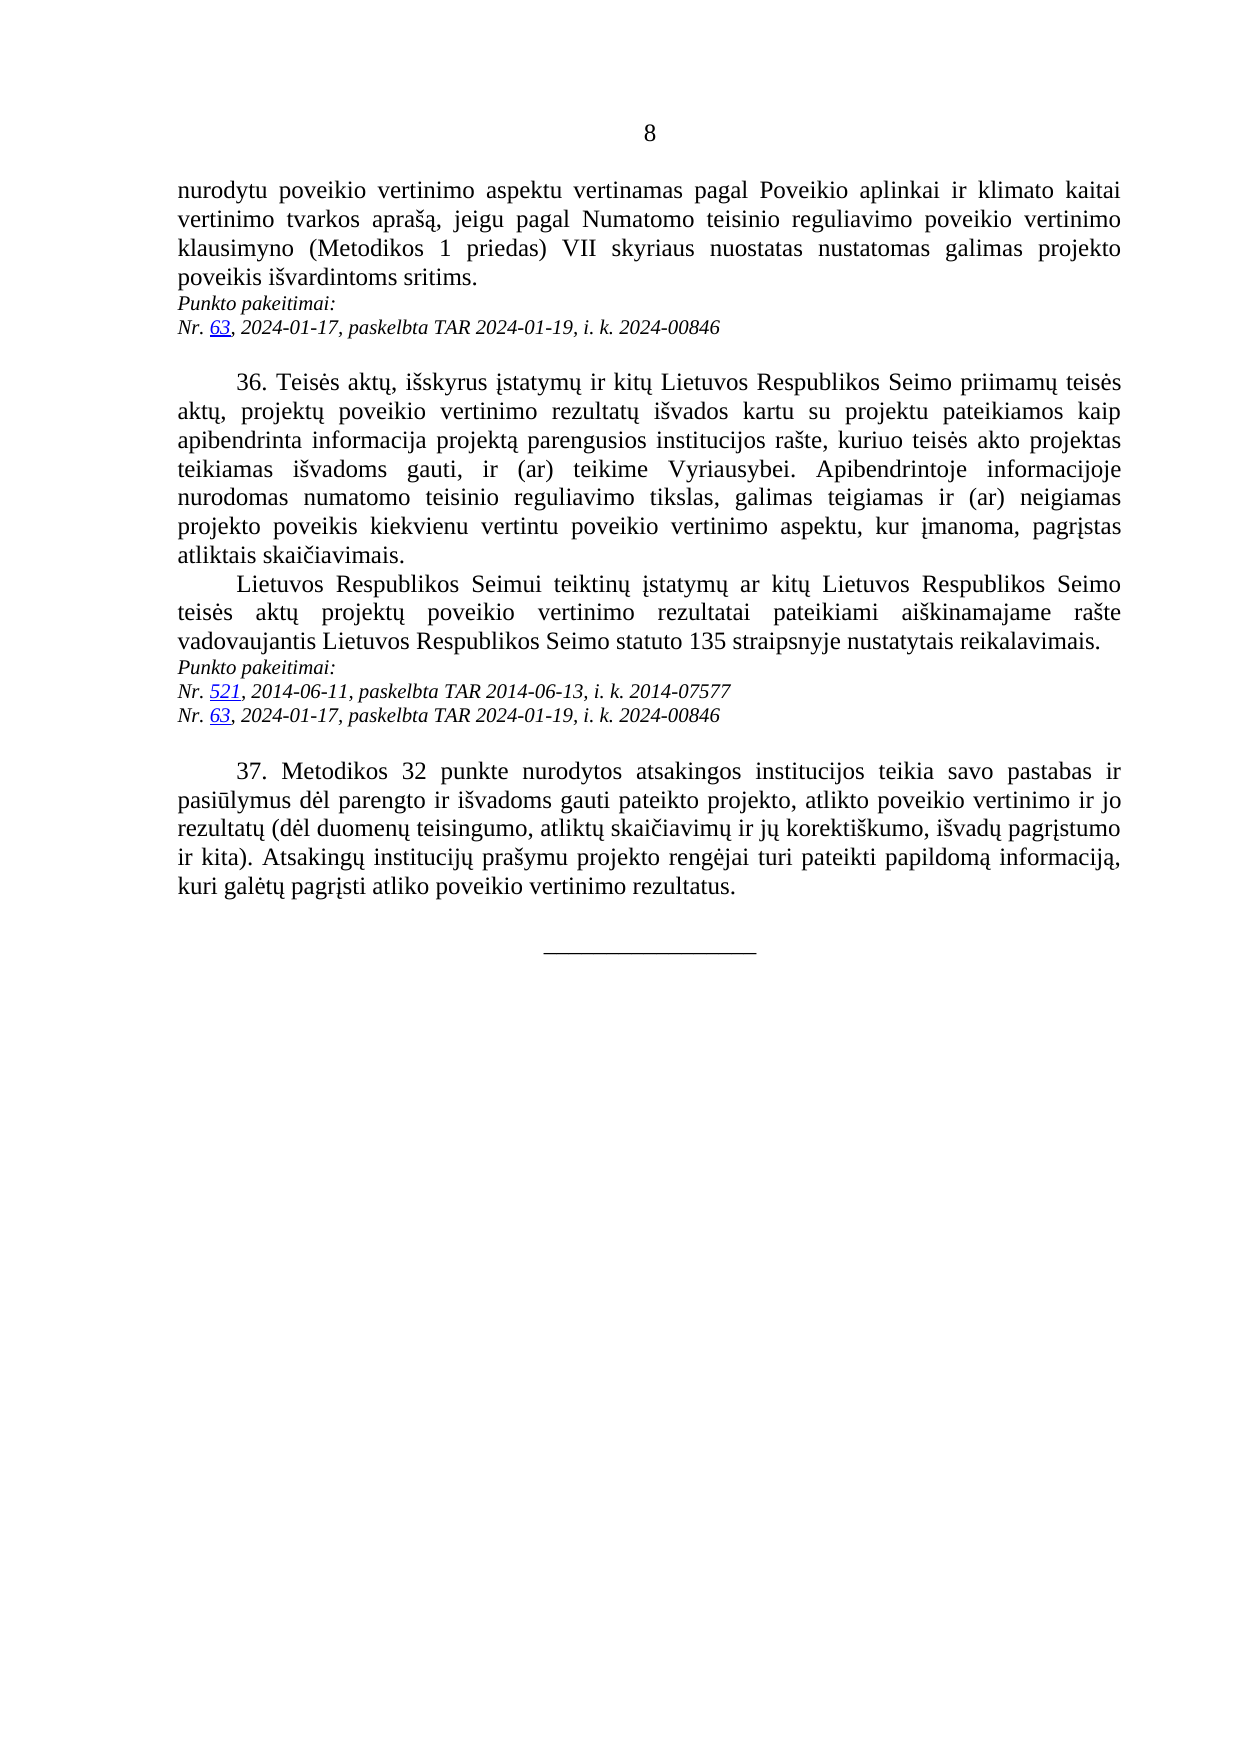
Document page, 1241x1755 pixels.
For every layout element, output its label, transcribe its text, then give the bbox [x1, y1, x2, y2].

text 36. Teisės aktų, išskyrus įstatymų ir kitų Lietuvos Respublikos Seimo priimamų teisės aktų, projektų poveikio vertinimo rezultatų išvados kartu su projektu pateikiamos kaip apibendrinta informacija projektą parengusios institucijos rašte, kuriuo teisės akto projektas teikiamas išvadoms gauti, ir (ar) teikime Vyriausybei. Apibendrintoje informacijoje nurodomas numatomo teisinio reguliavimo tikslas, galimas teigiamas ir (ar) neigiamas projekto poveikis kiekvienu vertintu poveikio vertinimo aspektu, kur įmanoma, pagrįstas atliktais skaičiavimais. [177, 367, 1122, 569]
text Lietuvos Respublikos Seimui teiktinų įstatymų ar kitų Lietuvos Respublikos Seimo teisės aktų projektų poveikio vertinimo rezultatai pateikiami aiškinamajame rašte vadovaujantis Lietuvos Respublikos Seimo statuto 135 straipsnyje nustatytais reikalavimais. [177, 569, 1122, 655]
text Nr. 63, 2024-01-17, paskelbta TAR 2024-01-19, i. k. 2024-00846 [177, 703, 1122, 727]
text 37. Metodikos 32 punkte nurodytos atsakingos institucijos teikia savo pastabas ir pasiūlymus dėl parengto ir išvadoms gauti pateikto projekto, atlikto poveikio vertinimo ir jo rezultatų (dėl duomenų teisingumo, atliktų skaičiavimų ir jų korektiškumo, išvadų pagrįstumo ir kita). Atsakingų institucijų prašymu projekto rengėjai turi pateikti papildomą informaciją, kuri galėtų pagrįsti atliko poveikio vertinimo rezultatus. [177, 756, 1122, 900]
text nurodytu poveikio vertinimo aspektu vertinamas pagal Poveikio aplinkai ir klimato kaitai vertinimo tvarkos aprašą, jeigu pagal Numatomo teisinio reguliavimo poveikio vertinimo klausimyno (Metodikos 1 priedas) VII skyriaus nuostatas nustatomas galimas projekto poveikis išvardintoms sritims. [177, 176, 1122, 291]
text Punkto pakeitimai: [177, 655, 1122, 679]
text Nr. 63, 2024-01-17, paskelbta TAR 2024-01-19, i. k. 2024-00846 [177, 315, 1122, 339]
text Punkto pakeitimai: [177, 291, 1122, 315]
text _________________ [177, 928, 1122, 957]
text Nr. 521, 2014-06-11, paskelbta TAR 2014-06-13, i. k. 2014-07577 [177, 679, 1122, 703]
